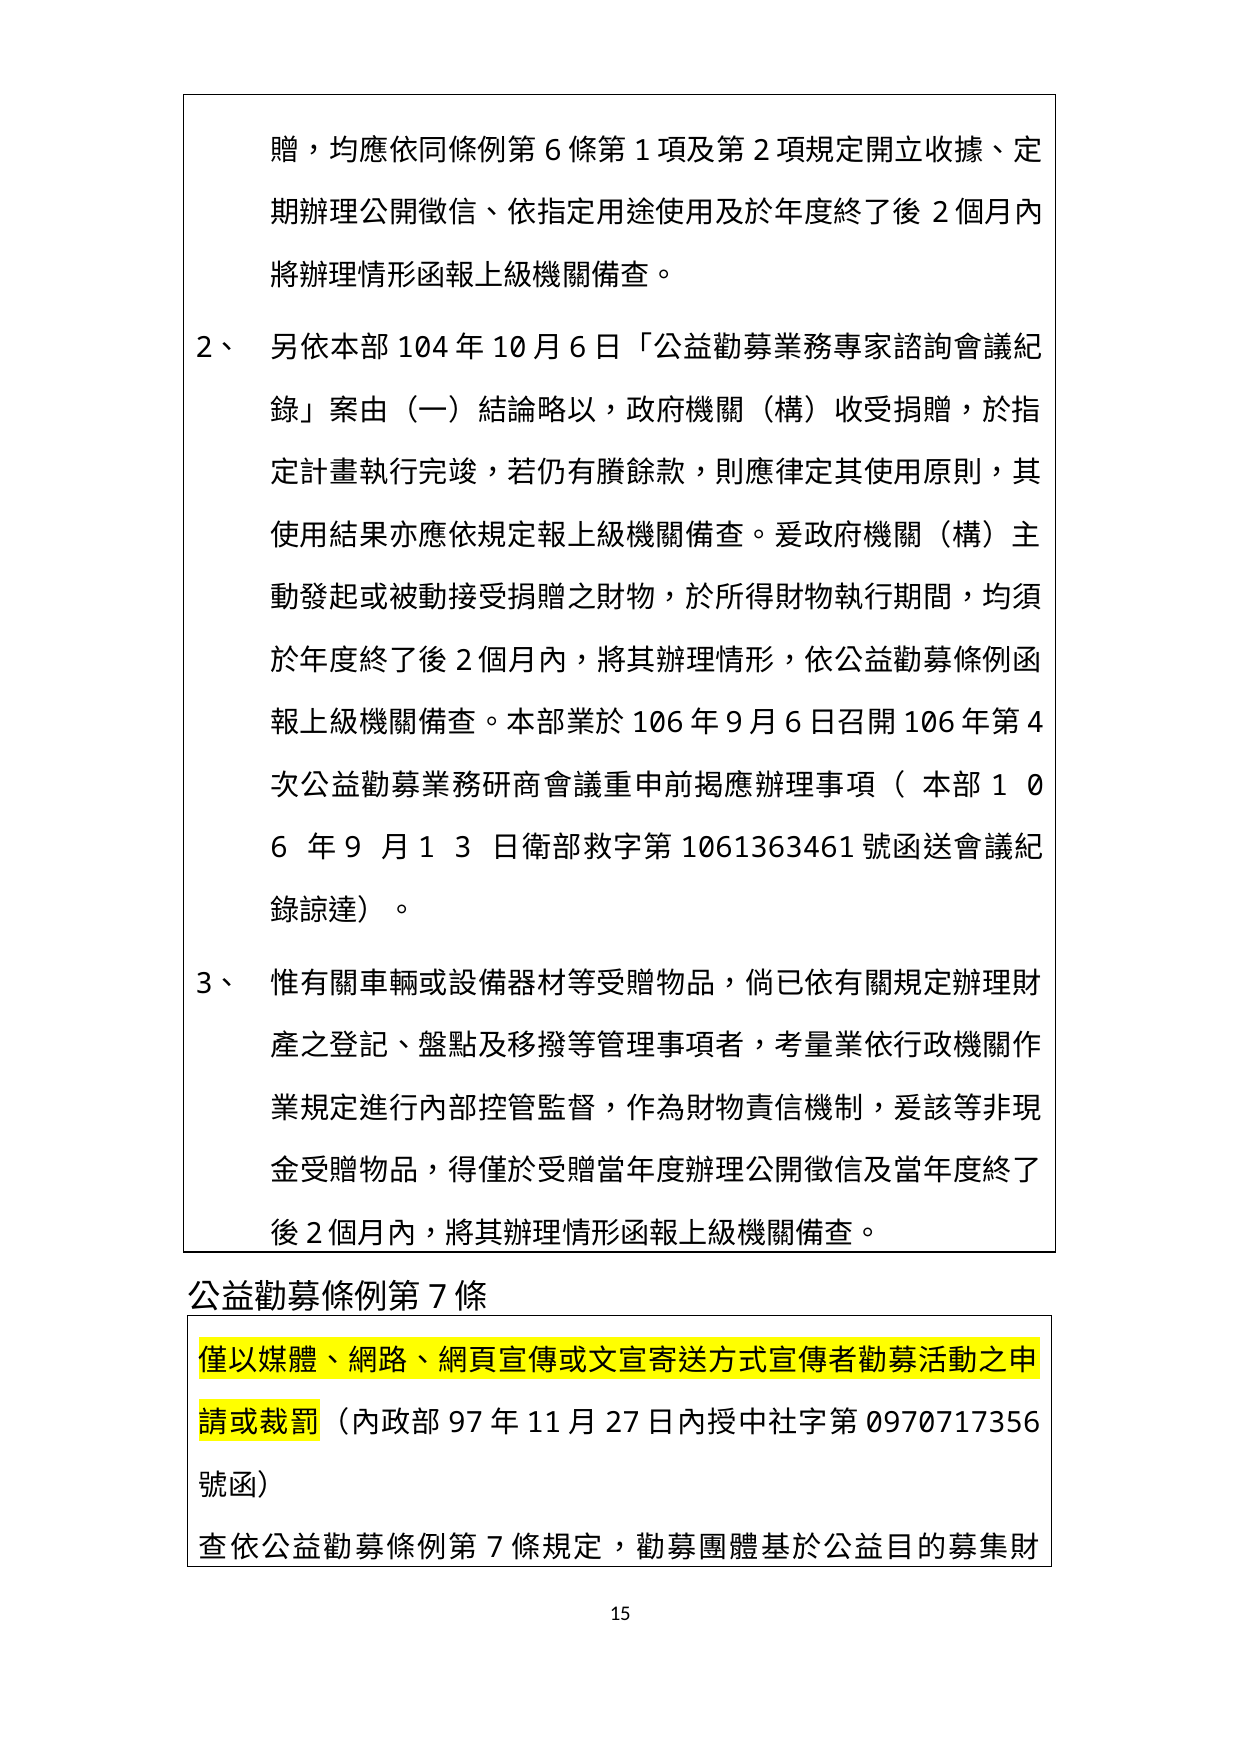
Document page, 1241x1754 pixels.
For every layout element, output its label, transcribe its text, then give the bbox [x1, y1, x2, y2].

table_header 僅以媒體、網路、網頁宣傳或文宣寄送方式宣傳者勸募活動之申請或裁罰（內政部97年11月27日內授中社字第0970717356號函） 查依公益勸募條例第7條規定，勸募團體基於公益目的募集財 [188, 1316, 1051, 1566]
table_cell 贈，均應依同條例第6條第1項及第2項規定開立收據、定期辦理公開徵信、依指定用途使用及於年度終了後2個月內將辦理情形函報上級機關備查。 另依本部104年10月6日「公益勸募業務專家諮詢會議紀錄」案由（一）結論略以，政府機關（構）收受捐贈，於指定計畫執行完竣，若仍有賸餘款，則應律定其使用原則，其使用結果亦應依規定報上級機關備查。爰政府機關（構）主動發起或被動接受捐贈之財物，於所得財物執行期間，均須於年度終了後2個月內，將其辦理情形，依公益勸募條例函報上級機關備查。本部業於106年9月6日召開106年第4次公益勸募業務研商會議重申前揭應辦理事項（ 本部1 0 6 年9 月1 3 日衛部救字第1061363461號函送會議紀錄諒達）。 惟有關車輛或設備器材等受贈物品，倘已依有關規定辦理財產之登記、盤點及移撥等管理事項者，考量業依行政機關作業規定進行內部控管監督，作為財物責信機制，爰該等非現金受贈物品，得僅於受贈當年度辦理公開徵信及當年度終了後2個月內，將其辦理情形函報上級機關備查。 [184, 95, 1055, 1251]
text 公益勸募條例第7條 [187, 1253, 1053, 1315]
